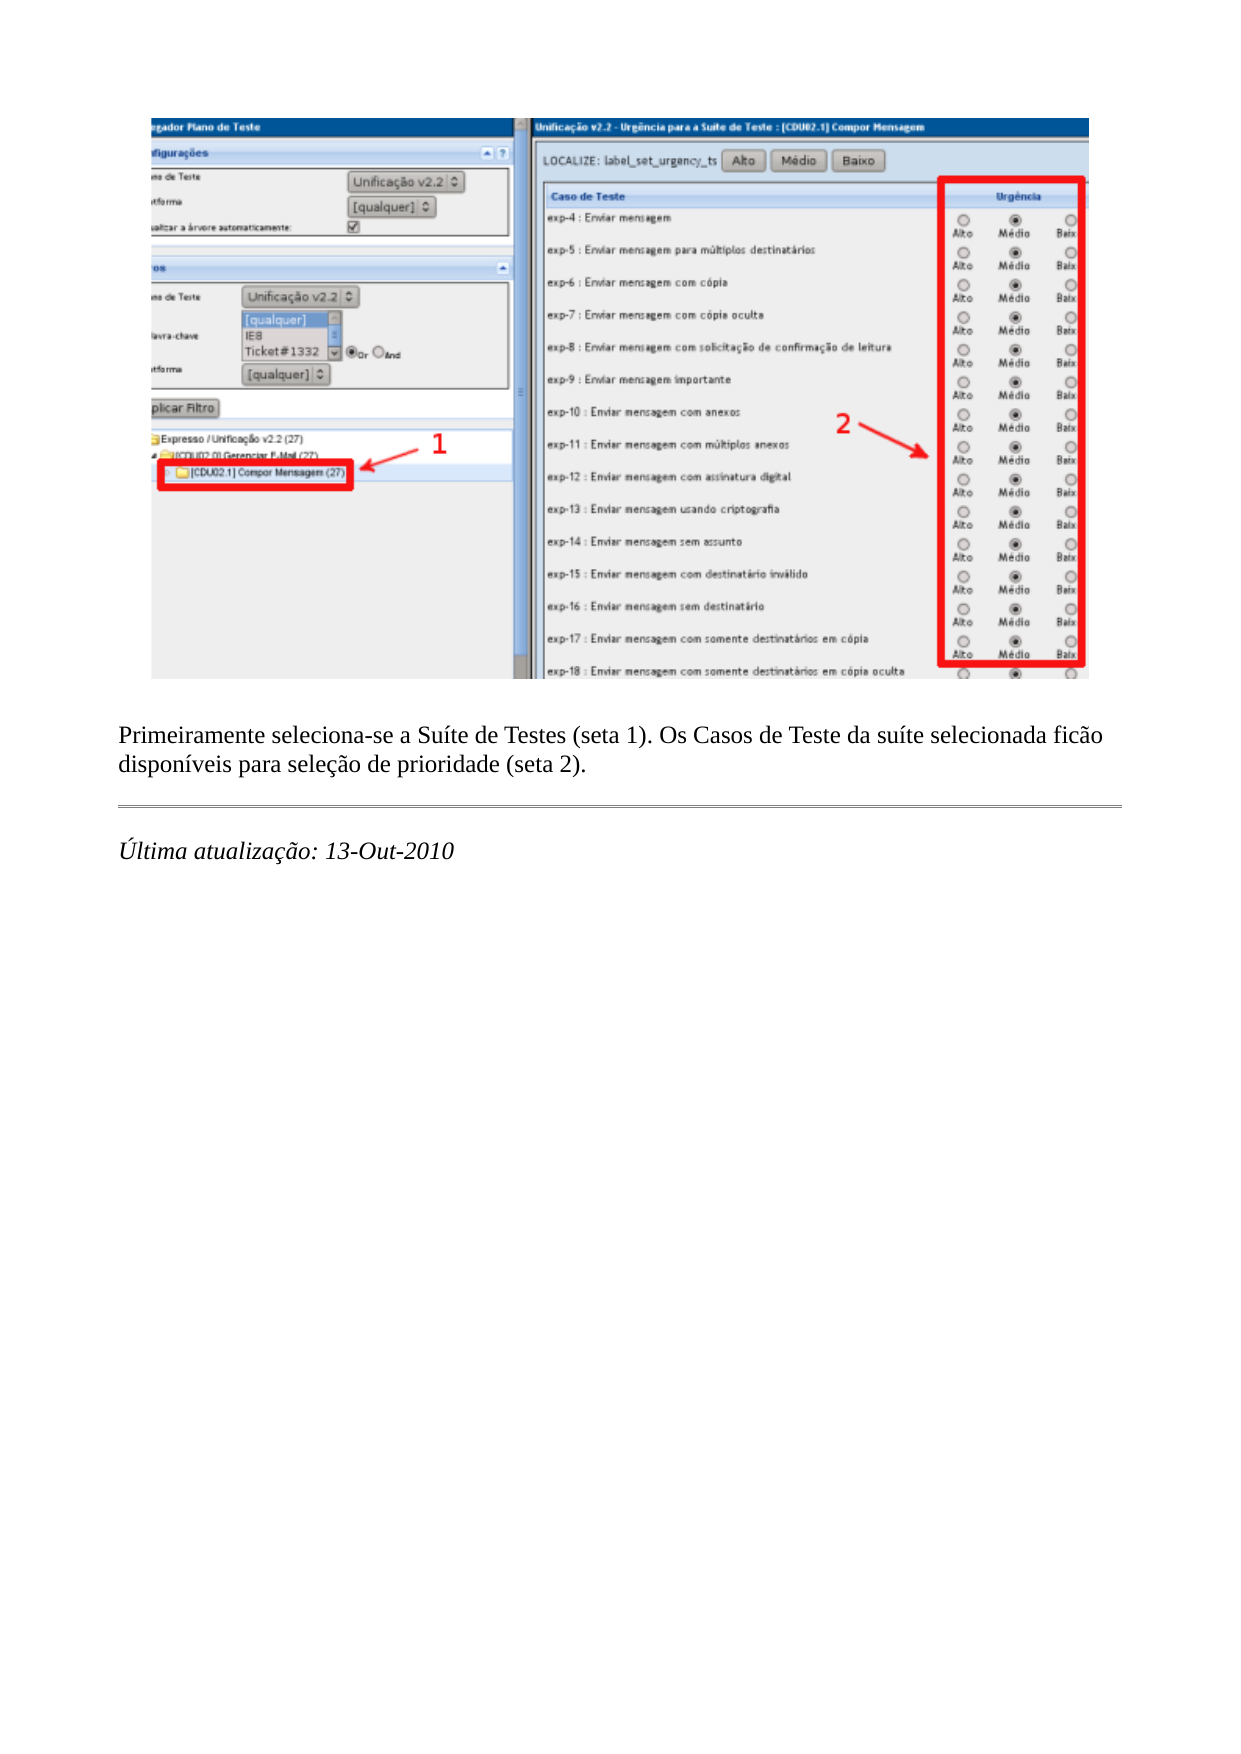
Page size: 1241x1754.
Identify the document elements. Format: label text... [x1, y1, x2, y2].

text Última atualização: 13-Out-2010 [118, 836, 1122, 865]
picture [151, 118, 1089, 679]
text Primeiramente seleciona-se a Suíte de Testes (seta 1). Os Casos de Teste da suíte selecionada ficão disponíveis para seleção de prioridade (seta 2). [118, 720, 1122, 778]
